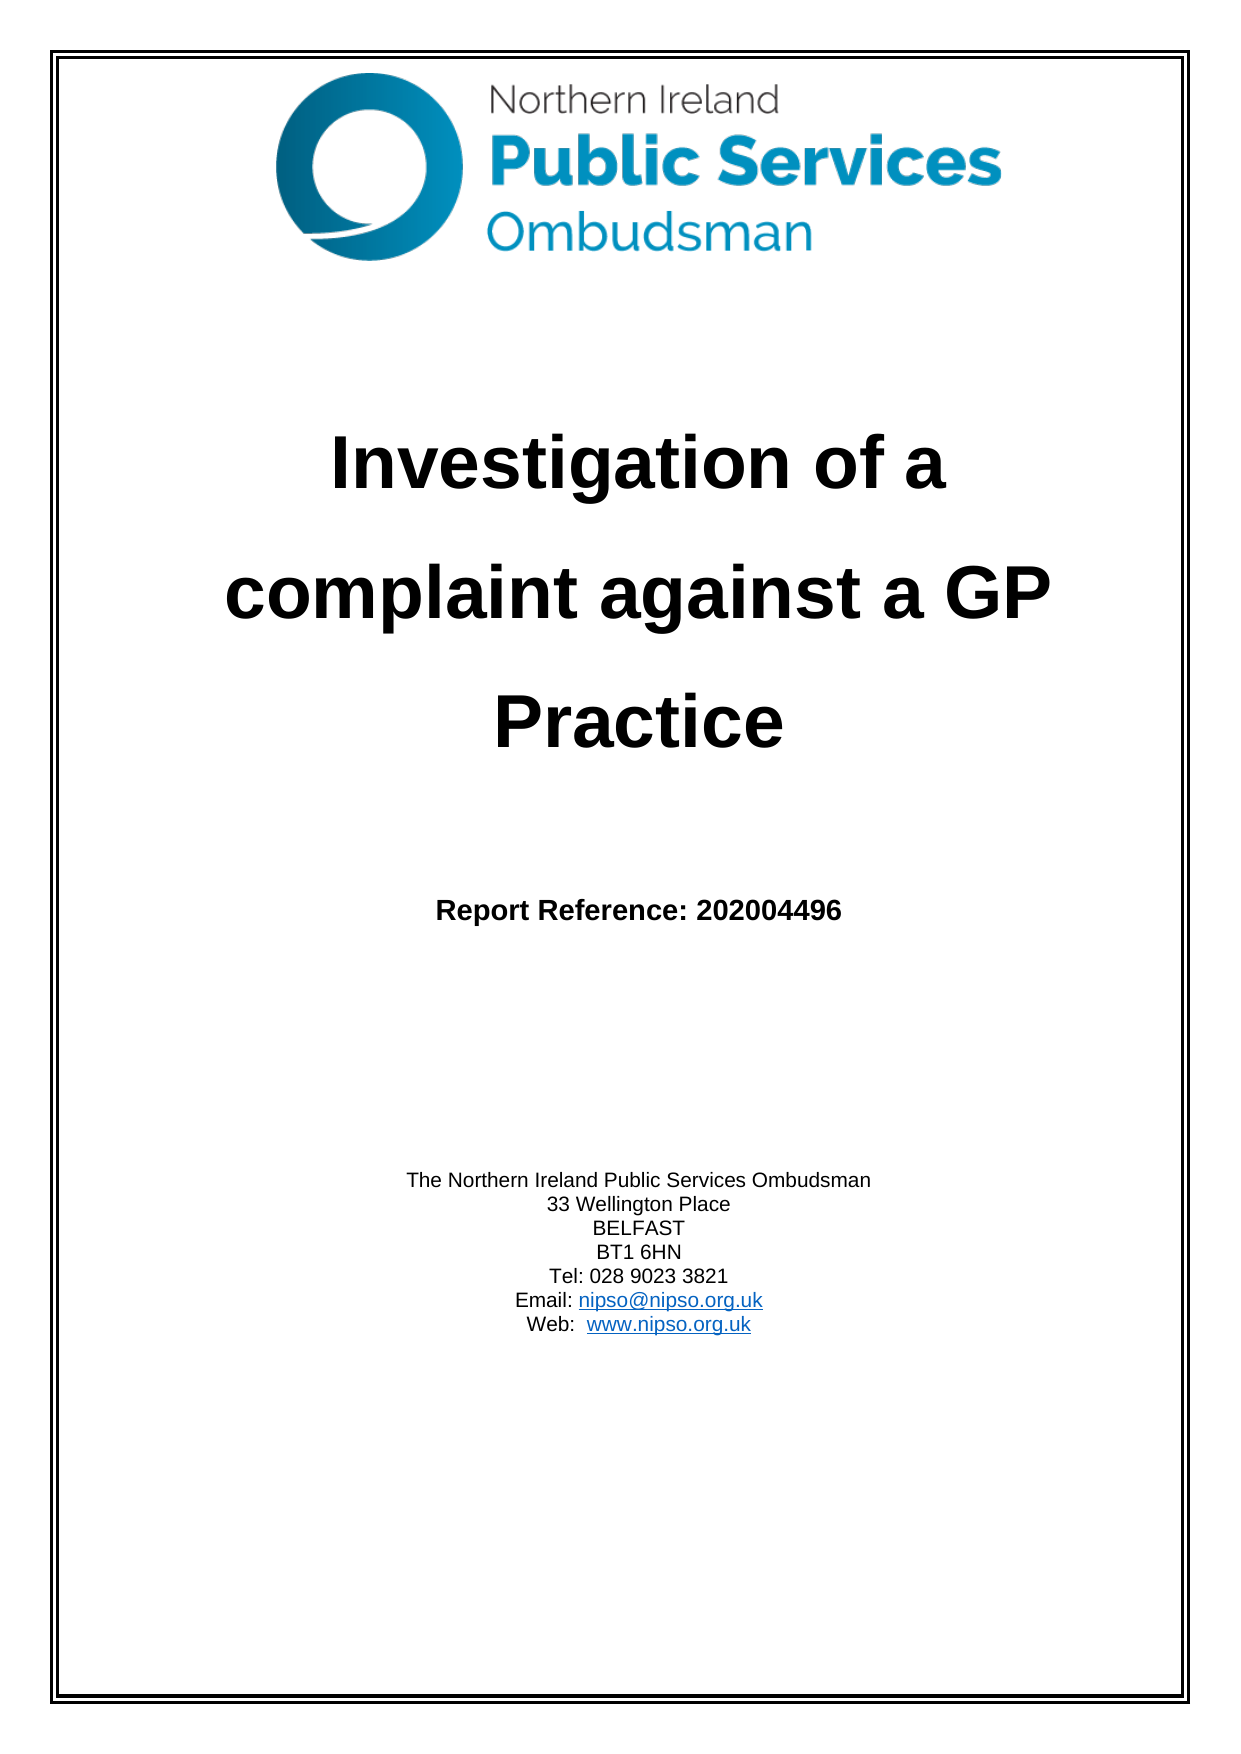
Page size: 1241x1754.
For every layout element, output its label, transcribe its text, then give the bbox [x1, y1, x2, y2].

text 33 Wellington Place [187, 1192, 1090, 1216]
text Report Reference: 202004496 [187, 893, 1090, 926]
text Web: www.nipso.org.uk [187, 1312, 1090, 1336]
text Email: nipso@nipso.org.uk [187, 1288, 1090, 1312]
text The Northern Ireland Public Services Ombudsman [187, 1168, 1090, 1192]
text BT1 6HN [187, 1240, 1090, 1264]
text Tel: 028 9023 3821 [187, 1264, 1090, 1288]
text BELFAST [187, 1216, 1090, 1240]
text Investigation of a complaint against a GP Practice [187, 418, 1090, 763]
